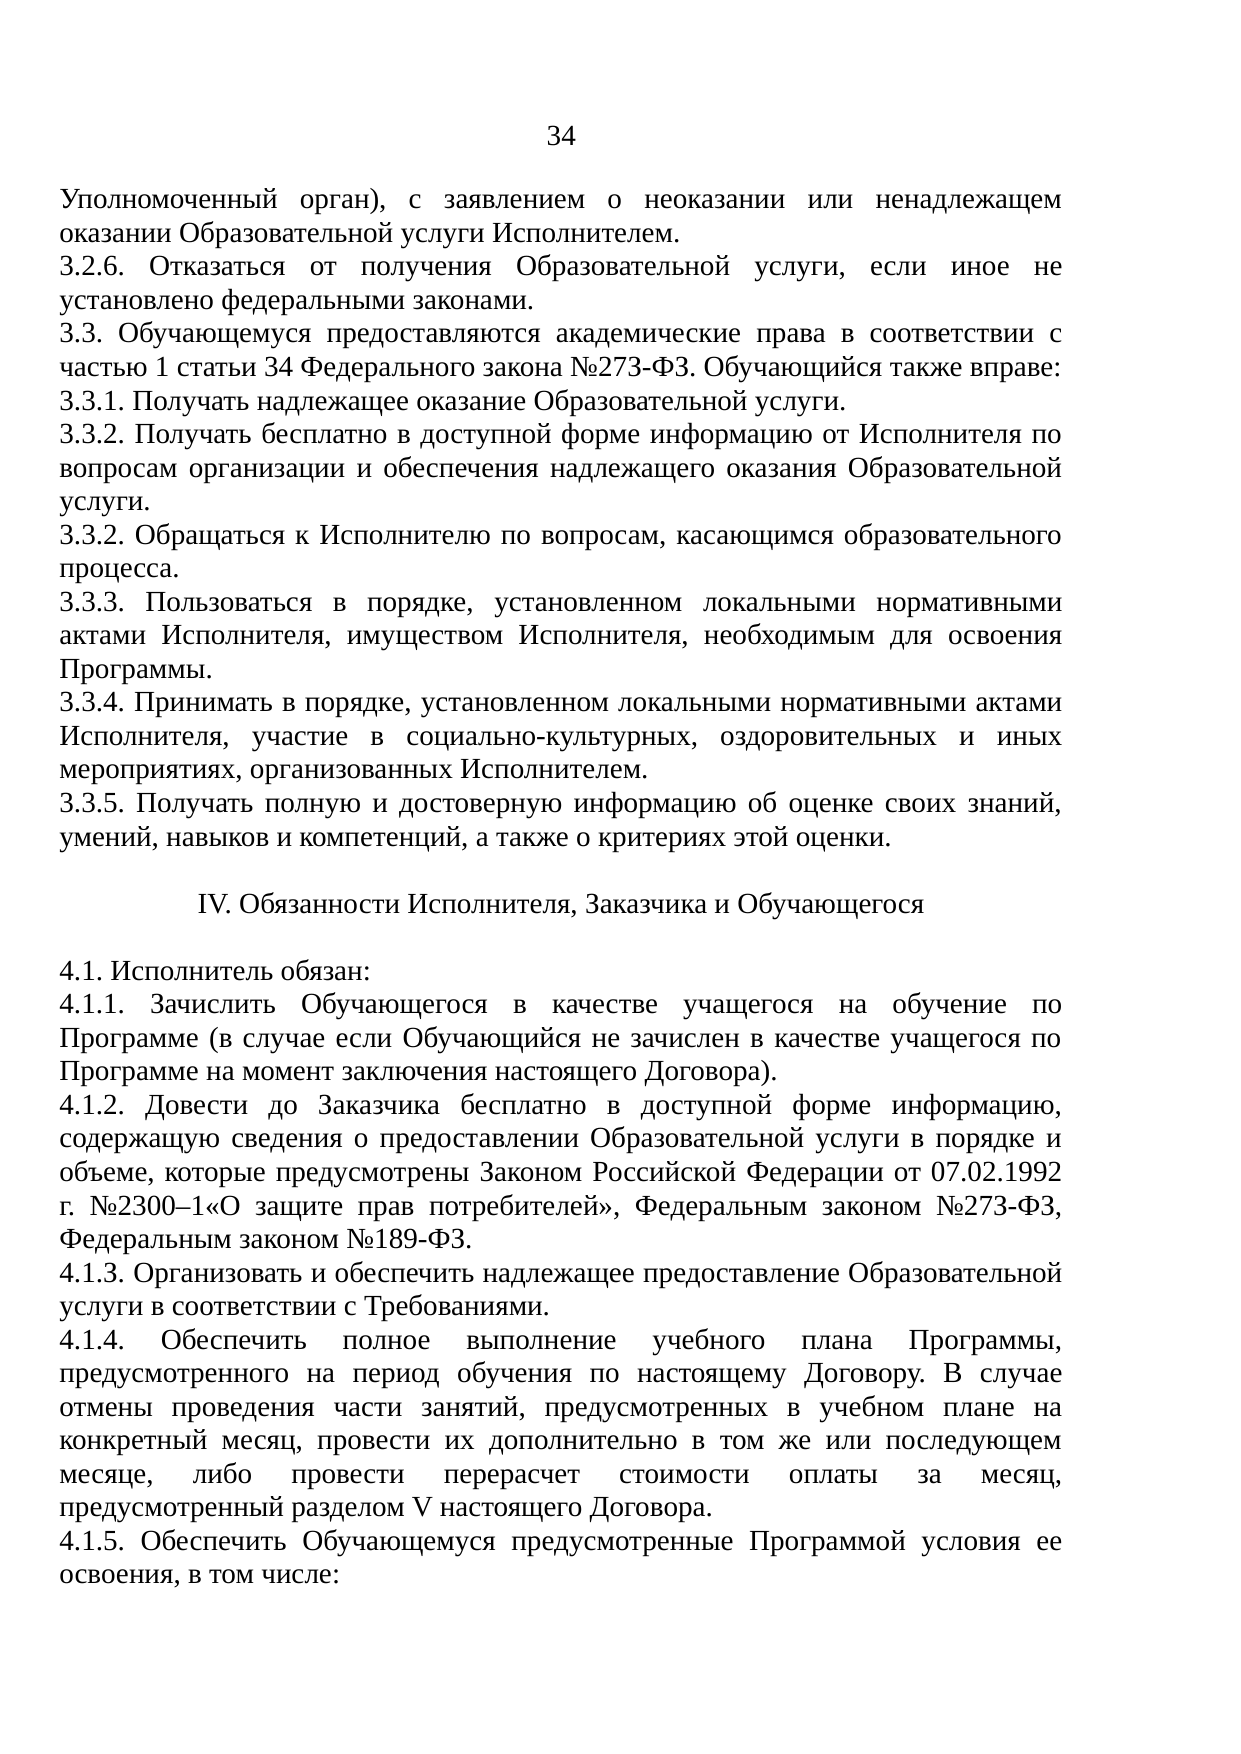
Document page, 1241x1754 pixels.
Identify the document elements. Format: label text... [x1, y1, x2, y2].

text 3.3.2. Получать бесплатно в доступной форме информацию от Исполнителя по вопросам организации и обеспечения надлежащего оказания Образовательной услуги. [59, 416, 1063, 517]
text IV. Обязанности Исполнителя, Заказчика и Обучающегося [59, 886, 1063, 919]
text 3.3.4. Принимать в порядке, установленном локальными нормативными актами Исполнителя, участие в социально-культурных, оздоровительных и иных мероприятиях, организованных Исполнителем. [59, 684, 1063, 785]
text 3.2.6. Отказаться от получения Образовательной услуги, если иное не установлено федеральными законами. [59, 248, 1063, 316]
text 4.1.З. Организовать и обеспечить надлежащее предоставление Образовательной услуги в соответствии с Требованиями. [59, 1255, 1063, 1322]
text 4.1.5. Обеспечить Обучающемуся предусмотренные Программой условия ее освоения, в том числе: [59, 1523, 1063, 1590]
text 3.3.5. Получать полную и достоверную информацию об оценке своих знаний, умений, навыков и компетенций, а также о критериях этой оценки. [59, 785, 1063, 852]
text 4.1.1. Зачислить Обучающегося в качестве учащегося на обучение по Программе (в случае если Обучающийся не зачислен в качестве учащегося по Программе на момент заключения настоящего Договора). [59, 986, 1063, 1087]
text 3.3.1. Получать надлежащее оказание Образовательной услуги. [59, 383, 1063, 416]
text Уполномоченный орган), с заявлением о неоказании или ненадлежащем оказании Образовательной услуги Исполнителем. [59, 181, 1063, 248]
text 4.1.2. Довести до Заказчика бесплатно в доступной форме информацию, содержащую сведения о предоставлении Образовательной услуги в порядке и объеме, которые предусмотрены Законом Российской Федерации от 07.02.1992 г. №2300–1«О защите прав потребителей», Федеральным законом №27З-ФЗ, Федеральным законом №189-ФЗ. [59, 1087, 1063, 1255]
text 4.1.4. Обеспечить полное выполнение учебного плана Программы, предусмотренного на период обучения по настоящему Договору. В случае отмены проведения части занятий, предусмотренных в учебном плане на конкретный месяц, провести их дополнительно в том же или последующем месяце, либо провести перерасчет стоимости оплаты за месяц, предусмотренный разделом V настоящего Договора. [59, 1322, 1063, 1523]
text 3.3.2. Обращаться к Исполнителю по вопросам, касающимся образовательного процесса. [59, 517, 1063, 584]
text 4.1. Исполнитель обязан: [59, 953, 1063, 986]
text 3.3.3. Пользоваться в порядке, установленном локальными нормативными актами Исполнителя, имуществом Исполнителя, необходимым для освоения Программы. [59, 584, 1063, 684]
text 3.3. Обучающемуся предоставляются академические права в соответствии с частью 1 статьи 34 Федерального закона №27З-ФЗ. Обучающийся также вправе: [59, 316, 1063, 383]
